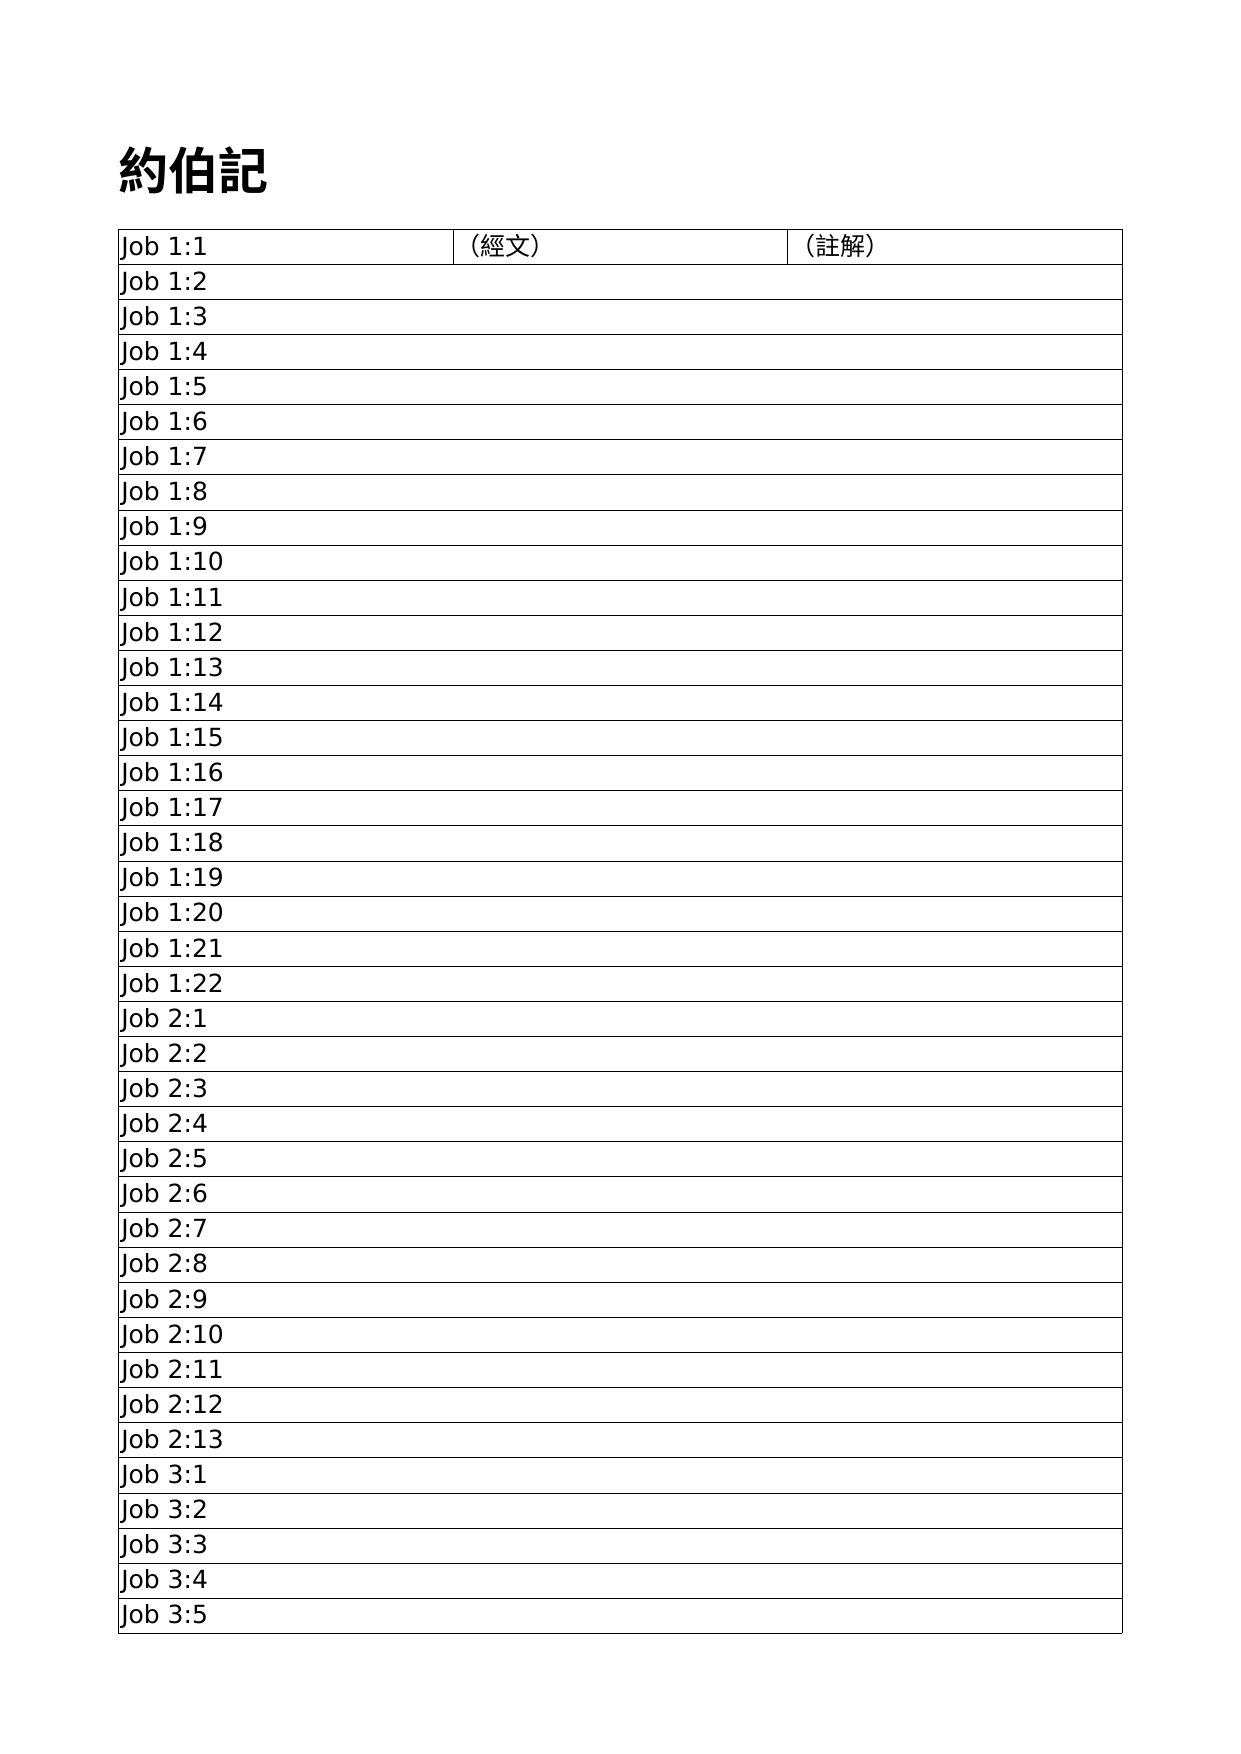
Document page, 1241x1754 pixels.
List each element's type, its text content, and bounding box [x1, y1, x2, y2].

table_cell Job 1:9 [119, 511, 1122, 544]
table_cell Job 1:3 [119, 300, 1122, 334]
subtitle 約伯記 [118, 143, 1122, 201]
table_cell Job 1:11 [119, 581, 1122, 615]
table_cell Job 1:18 [119, 826, 1122, 861]
table_cell Job 1:2 [119, 265, 1122, 299]
table_header （註解） [788, 230, 1122, 264]
table_cell Job 2:3 [119, 1072, 1122, 1106]
table_cell Job 1:12 [119, 616, 1122, 650]
table_cell Job 1:8 [119, 475, 1122, 509]
table_header （經文） [454, 230, 787, 264]
table_cell Job 1:6 [119, 405, 1122, 439]
table_cell Job 3:5 [119, 1599, 1122, 1633]
table_cell Job 1:13 [119, 651, 1122, 685]
table_cell Job 2:10 [119, 1318, 1122, 1352]
table_cell Job 2:11 [119, 1353, 1122, 1387]
table_cell Job 1:21 [119, 932, 1122, 966]
table_cell Job 2:7 [119, 1213, 1122, 1247]
table_cell Job 2:12 [119, 1388, 1122, 1422]
table_cell Job 3:1 [119, 1458, 1122, 1492]
table_cell Job 3:3 [119, 1529, 1122, 1563]
table_cell Job 1:20 [119, 897, 1122, 931]
table_cell Job 1:7 [119, 440, 1122, 474]
table_cell Job 2:13 [119, 1423, 1122, 1457]
table_cell Job 2:2 [119, 1037, 1122, 1071]
table_cell Job 2:1 [119, 1002, 1122, 1036]
table_cell Job 1:22 [119, 967, 1122, 1001]
table_cell Job 1:10 [119, 546, 1122, 580]
table_cell Job 2:4 [119, 1107, 1122, 1141]
table_header Job 1:1 [119, 230, 453, 264]
table_cell Job 1:14 [119, 686, 1122, 720]
table_cell Job 1:19 [119, 862, 1122, 896]
table_cell Job 2:5 [119, 1142, 1122, 1176]
table_cell Job 1:17 [119, 791, 1122, 825]
table_cell Job 1:4 [119, 335, 1122, 369]
table_cell Job 2:9 [119, 1283, 1122, 1317]
table_cell Job 1:15 [119, 721, 1122, 755]
table_cell Job 1:5 [119, 370, 1122, 404]
table_cell Job 3:4 [119, 1564, 1122, 1598]
table_cell Job 2:8 [119, 1248, 1122, 1282]
table_cell Job 3:2 [119, 1494, 1122, 1527]
table_cell Job 1:16 [119, 756, 1122, 790]
table_cell Job 2:6 [119, 1177, 1122, 1212]
